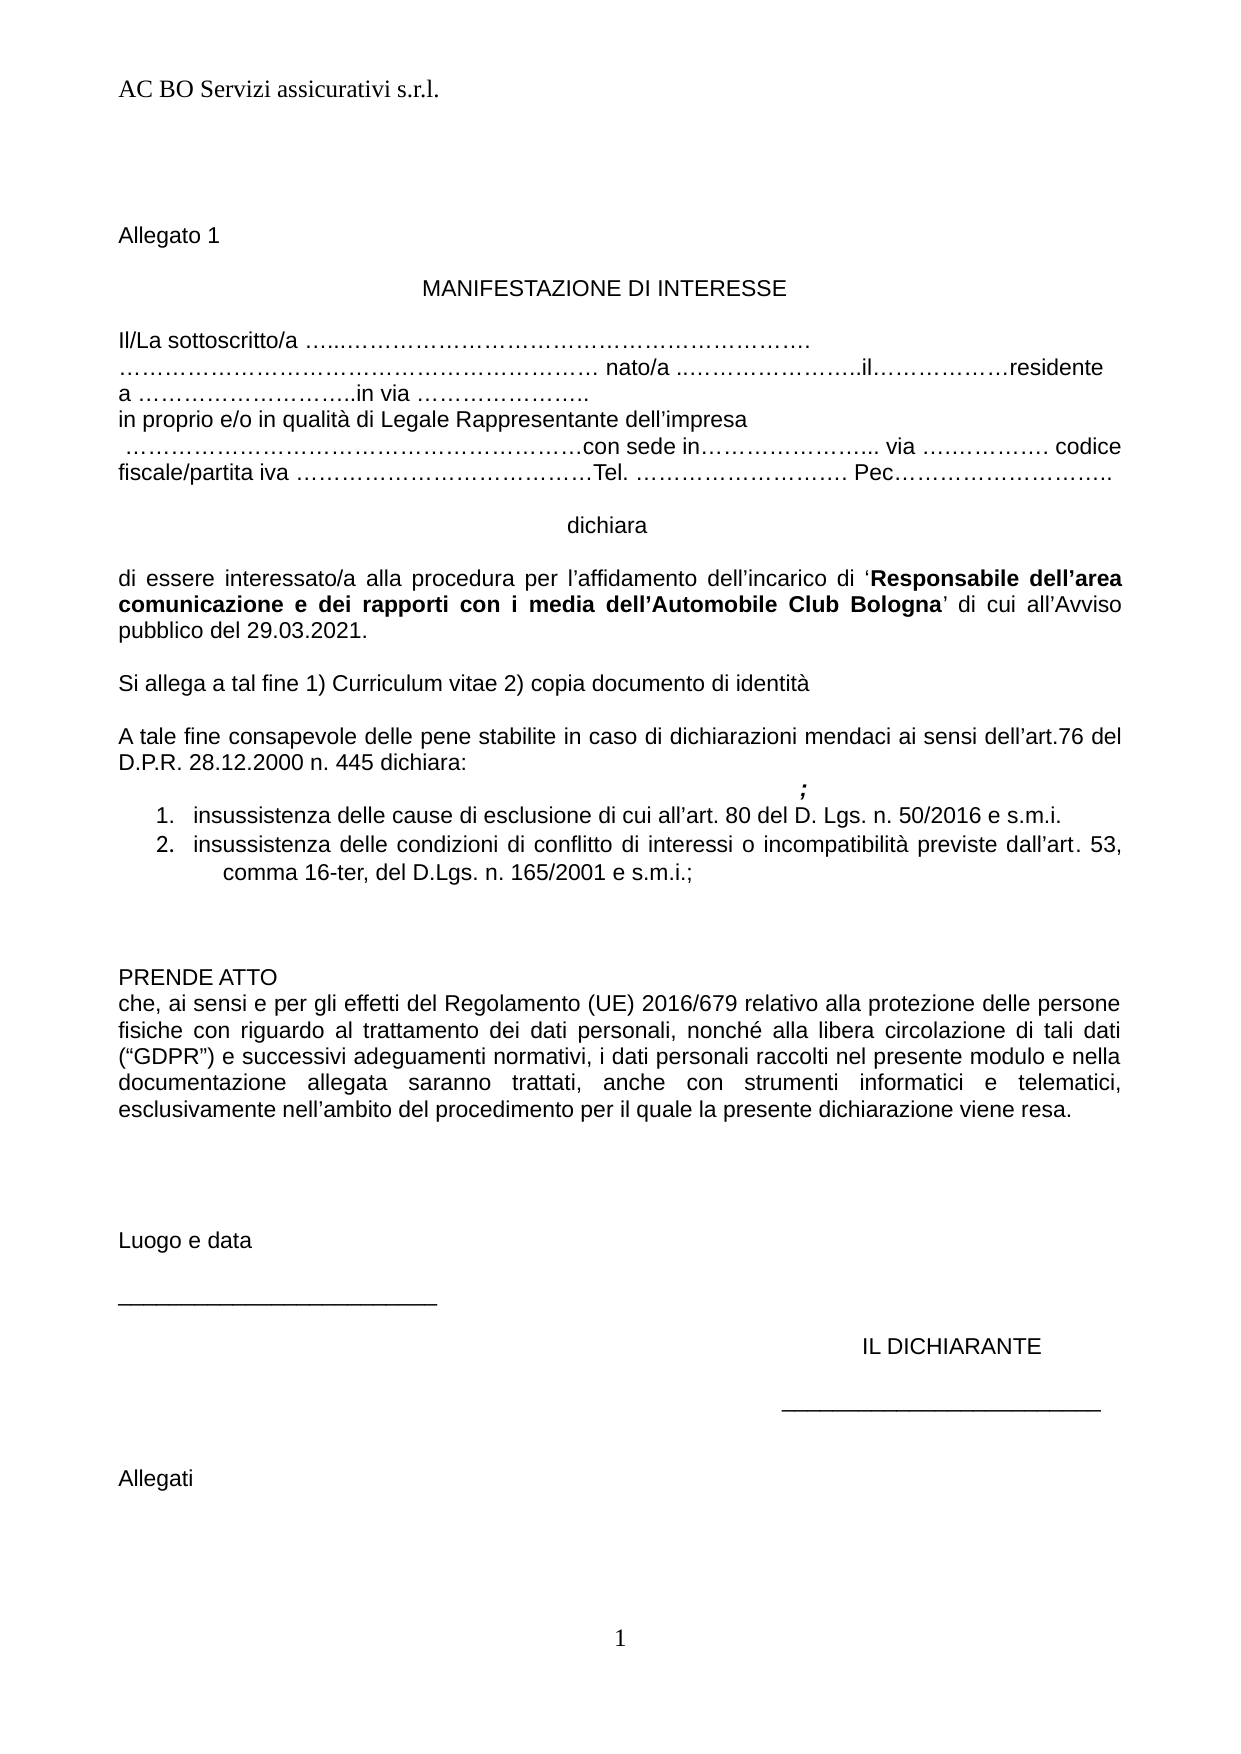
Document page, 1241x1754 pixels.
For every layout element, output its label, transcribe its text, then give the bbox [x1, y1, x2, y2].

text Allegato 1 [118, 222, 1122, 248]
list insussistenza delle condizioni di conflitto di interessi o incompatibilità previste dall’art. 53, comma 16-ter, del D.Lgs. n. 165/2001 e s.m.i.; [156, 828, 1122, 885]
text Allegati [118, 1465, 1122, 1491]
text IL DICHIARANTE [118, 1333, 1122, 1359]
text MANIFESTAZIONE DI INTERESSE [266, 274, 1122, 301]
list insussistenza delle cause di esclusione di cui all’art. 80 del D. Lgs. n. 50/2016 e s.m.i. [156, 802, 1122, 828]
text ……………………………………………………con sede in…………………... via ….…………. codice fiscale/partita iva …………………………………Tel. ………………………. Pec……………………….. [118, 433, 1122, 485]
text dichiara [487, 512, 1122, 538]
text Luogo e data [118, 1227, 1122, 1254]
text Il/La sottoscritto/a …...…………………………………………………….……………………………………………………… nato/a ..…………………..il………………residente a ………………………..in via ………………….. [118, 327, 1122, 406]
text ; [118, 775, 1122, 802]
text Si allega a tal fine 1) Curriculum vitae 2) copia documento di identità [118, 670, 1122, 696]
text PRENDE ATTO [118, 964, 1122, 990]
text in proprio e/o in qualità di Legale Rappresentante dell’impresa [118, 406, 1122, 433]
text che, ai sensi e per gli effetti del Regolamento (UE) 2016/679 relativo alla protezione delle persone fisiche con riguardo al trattamento dei dati personali, nonché alla libera circolazione di tali dati (“GDPR”) e successivi adeguamenti normativi, i dati personali raccolti nel presente modulo e nella documentazione allegata saranno trattati, anche con strumenti informatici e telematici, esclusivamente nell’ambito del procedimento per il quale la presente dichiarazione viene resa. [118, 990, 1122, 1122]
text di essere interessato/a alla procedura per l’affidamento dell’incarico di ‘Responsabile dell’area comunicazione e dei rapporti con i media dell’Automobile Club Bologna’ di cui all’Avviso pubblico del 29.03.2021. [118, 564, 1122, 643]
text A tale fine consapevole delle pene stabilite in caso di dichiarazioni mendaci ai sensi dell’art.76 del D.P.R. 28.12.2000 n. 445 dichiara: [118, 723, 1122, 775]
text _________________________ [118, 1280, 1122, 1307]
text _________________________ [118, 1386, 1122, 1412]
